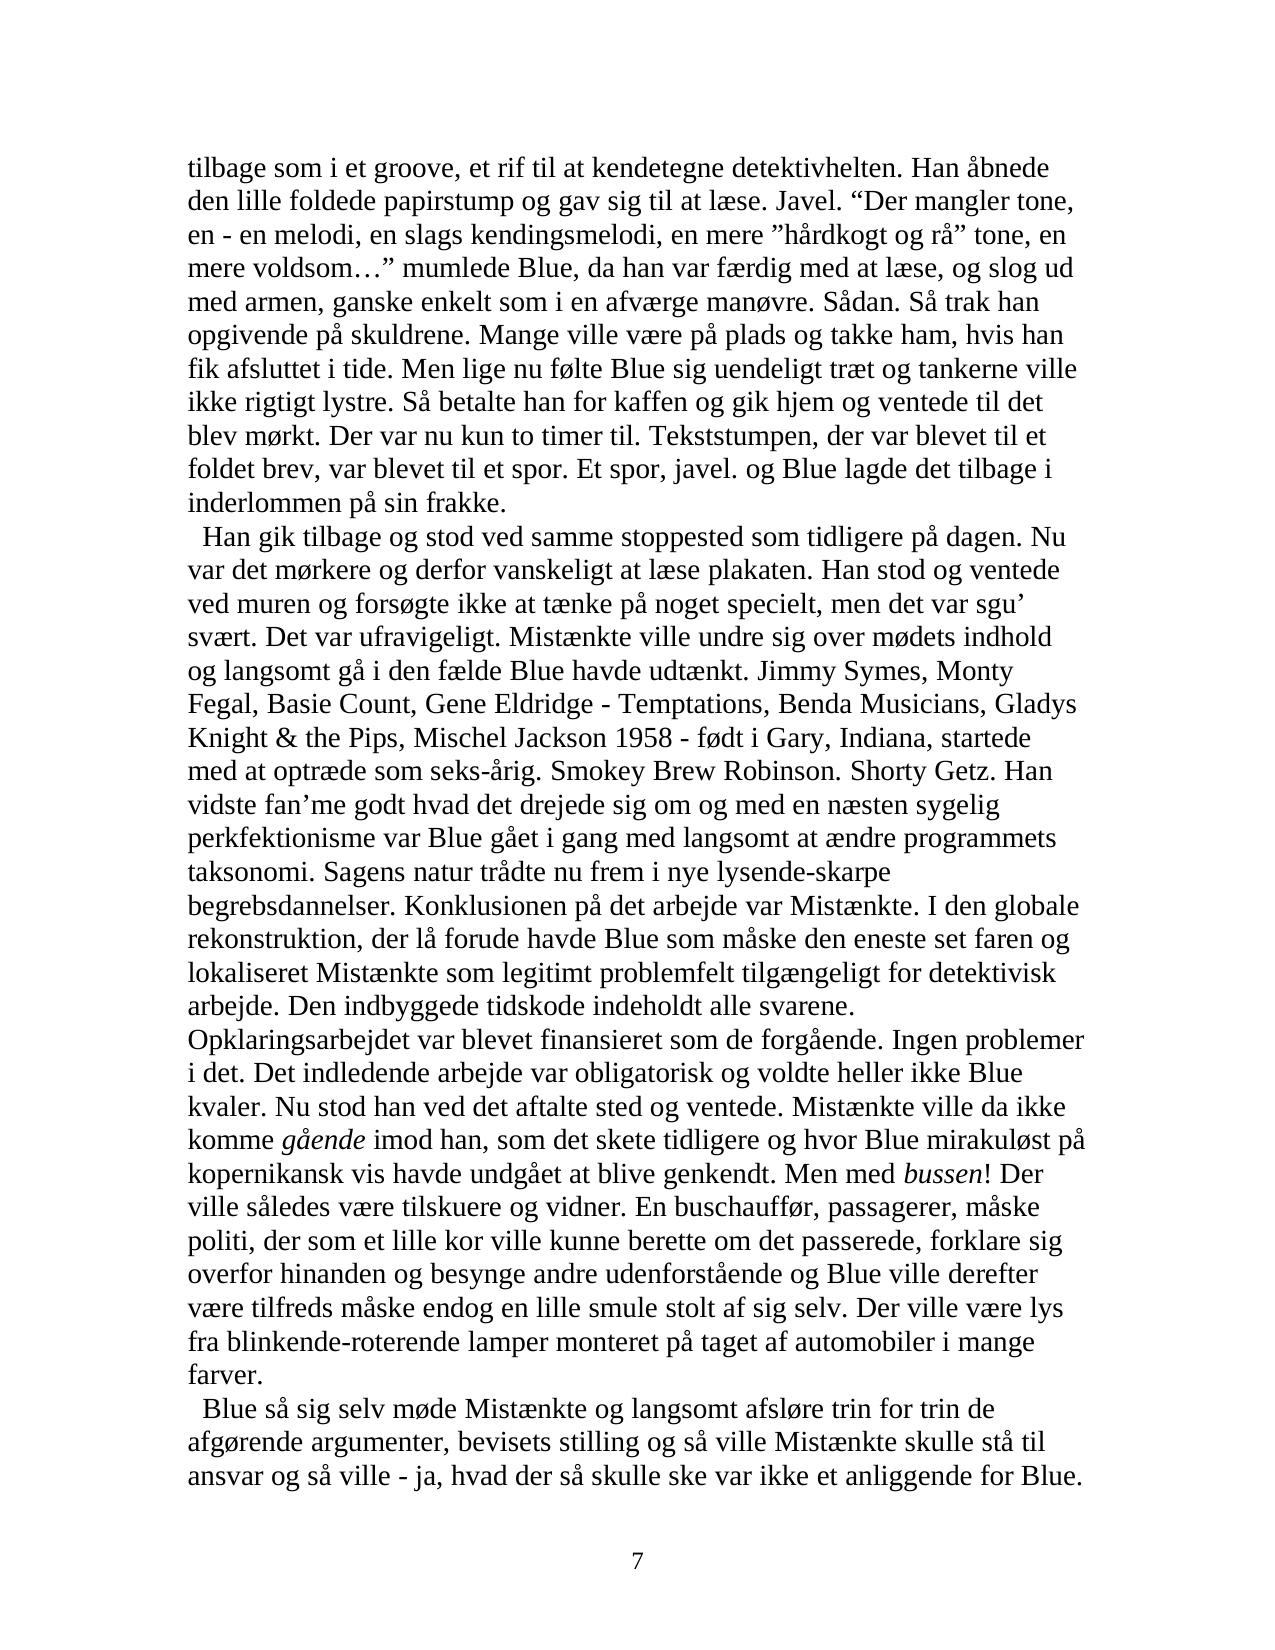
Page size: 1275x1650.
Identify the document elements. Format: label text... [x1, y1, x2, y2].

text tilbage som i et groove, et rif til at kendetegne detektivhelten. Han åbnede den lille foldede papirstump og gav sig til at læse. Javel. “Der mangler tone, en - en melodi, en slags kendingsmelodi, en mere ”hårdkogt og rå” tone, en mere voldsom…” mumlede Blue, da han var færdig med at læse, og slog ud med armen, ganske enkelt som i en afværge manøvre. Sådan. Så trak han opgivende på skuldrene. Mange ville være på plads og takke ham, hvis han fik afsluttet i tide. Men lige nu følte Blue sig uendeligt træt og tankerne ville ikke rigtigt lystre. Så betalte han for kaffen og gik hjem og ventede til det blev mørkt. Der var nu kun to timer til. Tekststumpen, der var blevet til et foldet brev, var blevet til et spor. Et spor, javel. og Blue lagde det tilbage i inderlommen på sin frakke. [187, 150, 1088, 519]
text Han gik tilbage og stod ved samme stoppested som tidligere på dagen. Nu var det mørkere og derfor vanskeligt at læse plakaten. Han stod og ventede ved muren og forsøgte ikke at tænke på noget specielt, men det var sgu’ svært. Det var ufravigeligt. Mistænkte ville undre sig over mødets indhold og langsomt gå i den fælde Blue havde udtænkt. Jimmy Symes, Monty Fegal, Basie Count, Gene Eldridge - Temptations, Benda Musicians, Gladys Knight & the Pips, Mischel Jackson 1958 - født i Gary, Indiana, startede med at optræde som seks-årig. Smokey Brew Robinson. Shorty Getz. Han vidste fan’me godt hvad det drejede sig om og med en næsten sygelig perkfektionisme var Blue gået i gang med langsomt at ændre programmets taksonomi. Sagens natur trådte nu frem i nye lysende-skarpe begrebsdannelser. Konklusionen på det arbejde var Mistænkte. I den globale rekonstruktion, der lå forude havde Blue som måske den eneste set faren og lokaliseret Mistænkte som legitimt problemfelt tilgængeligt for detektivisk arbejde. Den indbyggede tidskode indeholdt alle svarene. Opklaringsarbejdet var blevet finansieret som de forgående. Ingen problemer i det. Det indledende arbejde var obligatorisk og voldte heller ikke Blue kvaler. Nu stod han ved det aftalte sted og ventede. Mistænkte ville da ikke komme gående imod han, som det skete tidligere og hvor Blue mirakuløst på kopernikansk vis havde undgået at blive genkendt. Men med bussen! Der ville således være tilskuere og vidner. En buschauffør, passagerer, måske politi, der som et lille kor ville kunne berette om det passerede, forklare sig overfor hinanden og besynge andre udenforstående og Blue ville derefter være tilfreds måske endog en lille smule stolt af sig selv. Der ville være lys fra blinkende-roterende lamper monteret på taget af automobiler i mange farver. [187, 519, 1088, 1391]
text Blue så sig selv møde Mistænkte og langsomt afsløre trin for trin de afgørende argumenter, bevisets stilling og så ville Mistænkte skulle stå til ansvar og så ville - ja, hvad der så skulle ske var ikke et anliggende for Blue. [187, 1391, 1088, 1492]
